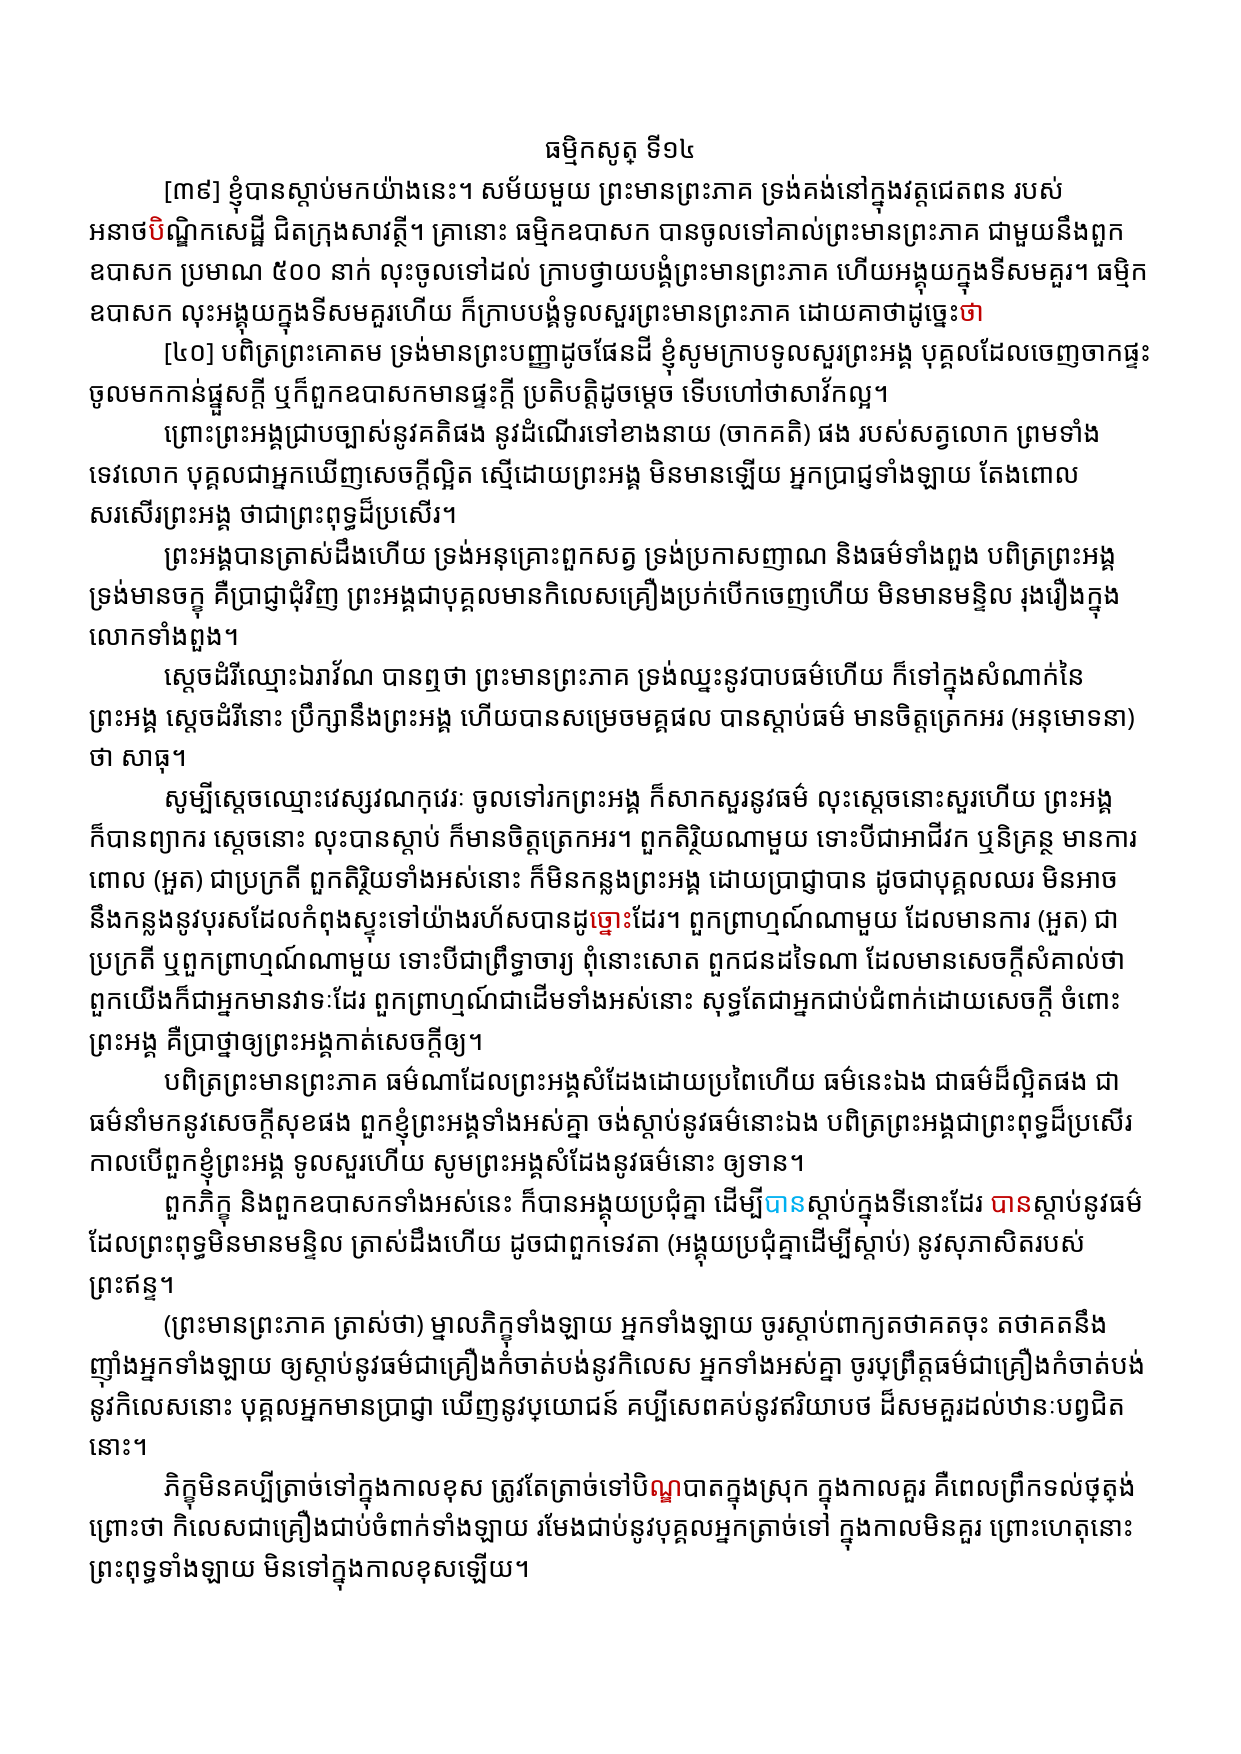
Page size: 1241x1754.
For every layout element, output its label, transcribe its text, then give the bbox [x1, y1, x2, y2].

text សេ្តចដំរីឈ្មោះ​ឯរាវ័ណ បានឮថា ព្រះមានព្រះភាគ ទ្រង់ឈ្នះនូវ​បាបធម៌​ហើយ ក៏ទៅ​ក្នុងសំណាក់​នៃព្រះអង្គ ស្តេចដំរី​នោះ ប្រឹក្សា​នឹងព្រះអង្គ ហើយបាន​សម្រេច​មគ្គផល បានស្តាប់​ធម៌ មានចិត្ត​ត្រេកអរ (អនុមោទនា) ថា សាធុ។ [88, 657, 1152, 774]
text [៣៩] ខ្ញុំបានស្តាប់មកយ៉ាងនេះ។ សម័យមួយ ព្រះមានព្រះភាគ ទ្រង់គង់​នៅក្នុង​វត្តជេតពន របស់​អនាថបិណ្ឌិកសេដ្ឋី ជិតក្រុង​សាវត្ថី។ គ្រានោះ ធម្មិកឧបាសក បានចូល​ទៅ​គាល់​ព្រះមានព្រះភាគ ជាមួយ​នឹងពួក​ឧបាសក ប្រមាណ ៥០០ នាក់ លុះចូល​ទៅដល់ ក្រាបថ្វាយ​បង្គំ​ព្រះមានព្រះភាគ ហើយអង្គុយ​ក្នុងទី​សមគួរ។ ធម្មិកឧបាសក លុះអង្គុយ​ក្នុង​ទី​សមគួរ​ហើយ ក៏ក្រាប​បង្គំទូល​សួរ​ព្រះមានព្រះភាគ ដោយគាថា​ដូច្នេះថា [88, 170, 1152, 329]
text (ព្រះមានព្រះភាគ ត្រាស់ថា) ម្នាលភិក្ខុ​ទាំងឡាយ អ្នកទាំងឡាយ ចូរស្តាប់​ពាក្យ​តថាគត​ចុះ តថាគត​នឹងញ៉ាំង​អ្នក​ទាំងឡាយ ឲ្យស្តាប់​នូវធម៌​ជាគ្រឿង​កំចាត់បង់​នូវកិលេស អ្នកទាំង​អស់គ្នា ចូរ​ប្រព្រឹត្ត​ធម៌​ជាគ្រឿង​កំចាត់បង់​នូវកិលេស​នោះ​ បុគ្គល​អ្នកមាន​ប្រាជ្ញា ឃើញនូវ​ប្រយោជន៍ គប្បីសេពគប់​នូវឥរិយាបថ ដ៏សម​គួរដល់​ឋានៈ​បព្វជិតនោះ។ [88, 1305, 1152, 1463]
text ព្រោះព្រះអង្គជ្រាបច្បាស់នូវគតិផង នូវដំណើរ​ទៅខាង​នាយ (ចាកគតិ) ផង​ របស់​សត្វលោក ព្រមទាំង​ទេវលោក បុគ្គល​ជាអ្នក​ឃើញ​សេចក្តីល្អិត ស្មើដោយ​ព្រះអង្គ មិនមាន​ឡើយ​ អ្នកប្រាជ្ញ​ទាំងឡាយ តែង​ពោលសរសើរ​ព្រះអង្គ ថាជា​ព្រះពុទ្ធ​ដ៏ប្រសើរ។ [88, 413, 1152, 531]
text [៤០] បពិត្រព្រះគោតម ទ្រង់មានព្រះបញ្ញា​ដូច​ផែនដី ខ្ញុំសូម​ក្រាបទូល​សួរព្រះអង្គ បុគ្គល​ដែលចេញ​ចាកផ្ទះ ចូលមក​កាន់ផ្នួស​ក្តី ឬក៏ពួក​ឧបាសក​មានផ្ទះក្តី ប្រតិបត្តិ​ដូចម្តេច ទើបហៅ​ថាសាវ័ក​ល្អ។ [88, 332, 1152, 410]
text ពួកភិក្ខុ និងពួកឧបាសក​ទាំងអស់​នេះ ក៏បាន​អង្គុយប្រជុំគ្នា ដើម្បីបានស្តាប់​ក្នុងទីនោះ​ដែរ បានស្តាប់នូវ​ធម៌ដែល​ព្រះពុទ្ធ​មិនមាន​មន្ទិល ត្រាស់ដឹង​ហើយ ដូចជា​ពួកទេវតា (អង្គុយ​ប្រជុំគ្នា​ដើម្បីស្តាប់) នូវ​សុភាសិត​របស់​ព្រះឥន្ទ។ [88, 1183, 1152, 1301]
text បពិត្រព្រះមានព្រះភាគ ធម៌ណា​ដែលព្រះអង្គ​សំដែង​ដោយ​ប្រពៃហើយ ធម៌នេះ​ឯង ជាធម៌​ដ៏ល្អិតផង ជាធម៌​នាំមកនូវ​សេចក្តី​សុខផង ពួកខ្ញុំ​ព្រះអង្គ​ទាំងអស់គ្នា ចង់ស្តាប់​នូវធម៌នោះ​ឯង បពិត្រ​ព្រះអង្គ​ជាព្រះពុទ្ធ​ដ៏ប្រសើរ កាលបើ​ពួកខ្ញុំព្រះអង្គ ទូល​សួរហើយ សូមព្រះអង្គ​សំដែង​នូវធម៌​នោះ ឲ្យទាន។ [88, 1062, 1152, 1180]
text ភិក្ខុមិនគប្បីត្រាច់ទៅក្នុងកាលខុស ត្រូវតែ​ត្រាច់ទៅ​បិណ្ឌបាត​ក្នុង​ស្រុក ក្នុងកាល​គួរ គឺពេល​ព្រឹកទល់​ថ្ងៃត្រង់ ព្រោះថា កិលេស​ជាគ្រឿង​ជាប់ចំពាក់​ទាំងឡាយ រមែង​ជាប់នូវ​បុគ្គល​អ្នកត្រាច់​ទៅ ក្នុងកាលមិន​គួរ ព្រោះហេតុ​នោះ ព្រះពុទ្ធ​ទាំងឡាយ មិនទៅក្នុង​កាលខុស​ឡើយ។ [88, 1467, 1152, 1585]
text សូម្បីស្តេចឈ្មោះ​វេស្សវណកុវេរៈ ចូលទៅរក​ព្រះអង្គ ក៏សាក​សួរនូវធម៌ លុះស្តេច​នោះ​សួរហើយ ព្រះអង្គ​ក៏បាន​ព្យាករ​ ស្តេចនោះ លុះបាន​ស្តាប់ ក៏មាន​ចិត្តត្រេកអរ។ ពួក​តិរិ្ថយ​ណាមួយ ទោះបី​ជាអាជីវក ឬនិគ្រន្ថ មាន​ការពោល (អួត) ជាប្រក្រតី ពួកតិរិ្ថយ​ទាំងអស់​នោះ ក៏មិនកន្លង​ព្រះអង្គ ដោយ​ប្រាជ្ញាបាន ដូចជា​បុគ្គលឈរ មិនអាច​នឹងកន្លង​នូវបុរស​ដែលកំពុង​ស្ទុះទៅ​យ៉ាងរហ័ស​បាន​ដូច្នោះដែរ។ ពួកព្រាហ្មណ៍​ណាមួយ ដែល​មានការ (អួត) ជា​ប្រក្រតី ឬពួក​ព្រាហ្មណ៍​ណាមួយ ទោះបី​ជា​ព្រឹទ្ធាចារ្យ ពុំនោះសោត​ ពួកជន​ដទៃណា ដែលមាន​សេចក្តី​សំគាល់ថា ពួកយើង​ក៏ជាអ្នក​មានវាទៈដែរ ពួក​ព្រាហ្មណ៍​ជាដើម​ទាំងអស់​នោះ សុទ្ធតែ​ជាអ្នកជាប់​ជំពាក់ដោយ​សេចក្តី ចំពោះព្រះអង្គ គឺប្រាថ្នា​ឲ្យព្រះអង្គ​កាត់សេចក្តី​ឲ្យ។ [88, 778, 1152, 1058]
text ធម្មិកសូត្រ ទី១៤ [88, 130, 1152, 167]
text ព្រះអង្គបានត្រាស់ដឹងហើយ ទ្រង់អនុគ្រោះពួកសត្វ ទ្រង់ប្រកាស​ញាណ និងធម៌​ទាំងពួង បពិត្រ​ព្រះអង្គ​ទ្រង់មានចក្ខុ គឺប្រាជ្ញា​ជុំវិញ ព្រះអង្គ​ជាបុគ្គល​មានកិលេស​គ្រឿង​ប្រក់បើក​ចេញ​ហើយ មិនមាន​មន្ទិល រុងរឿង​ក្នុងលោក​ទាំងពួង។ [88, 535, 1152, 653]
